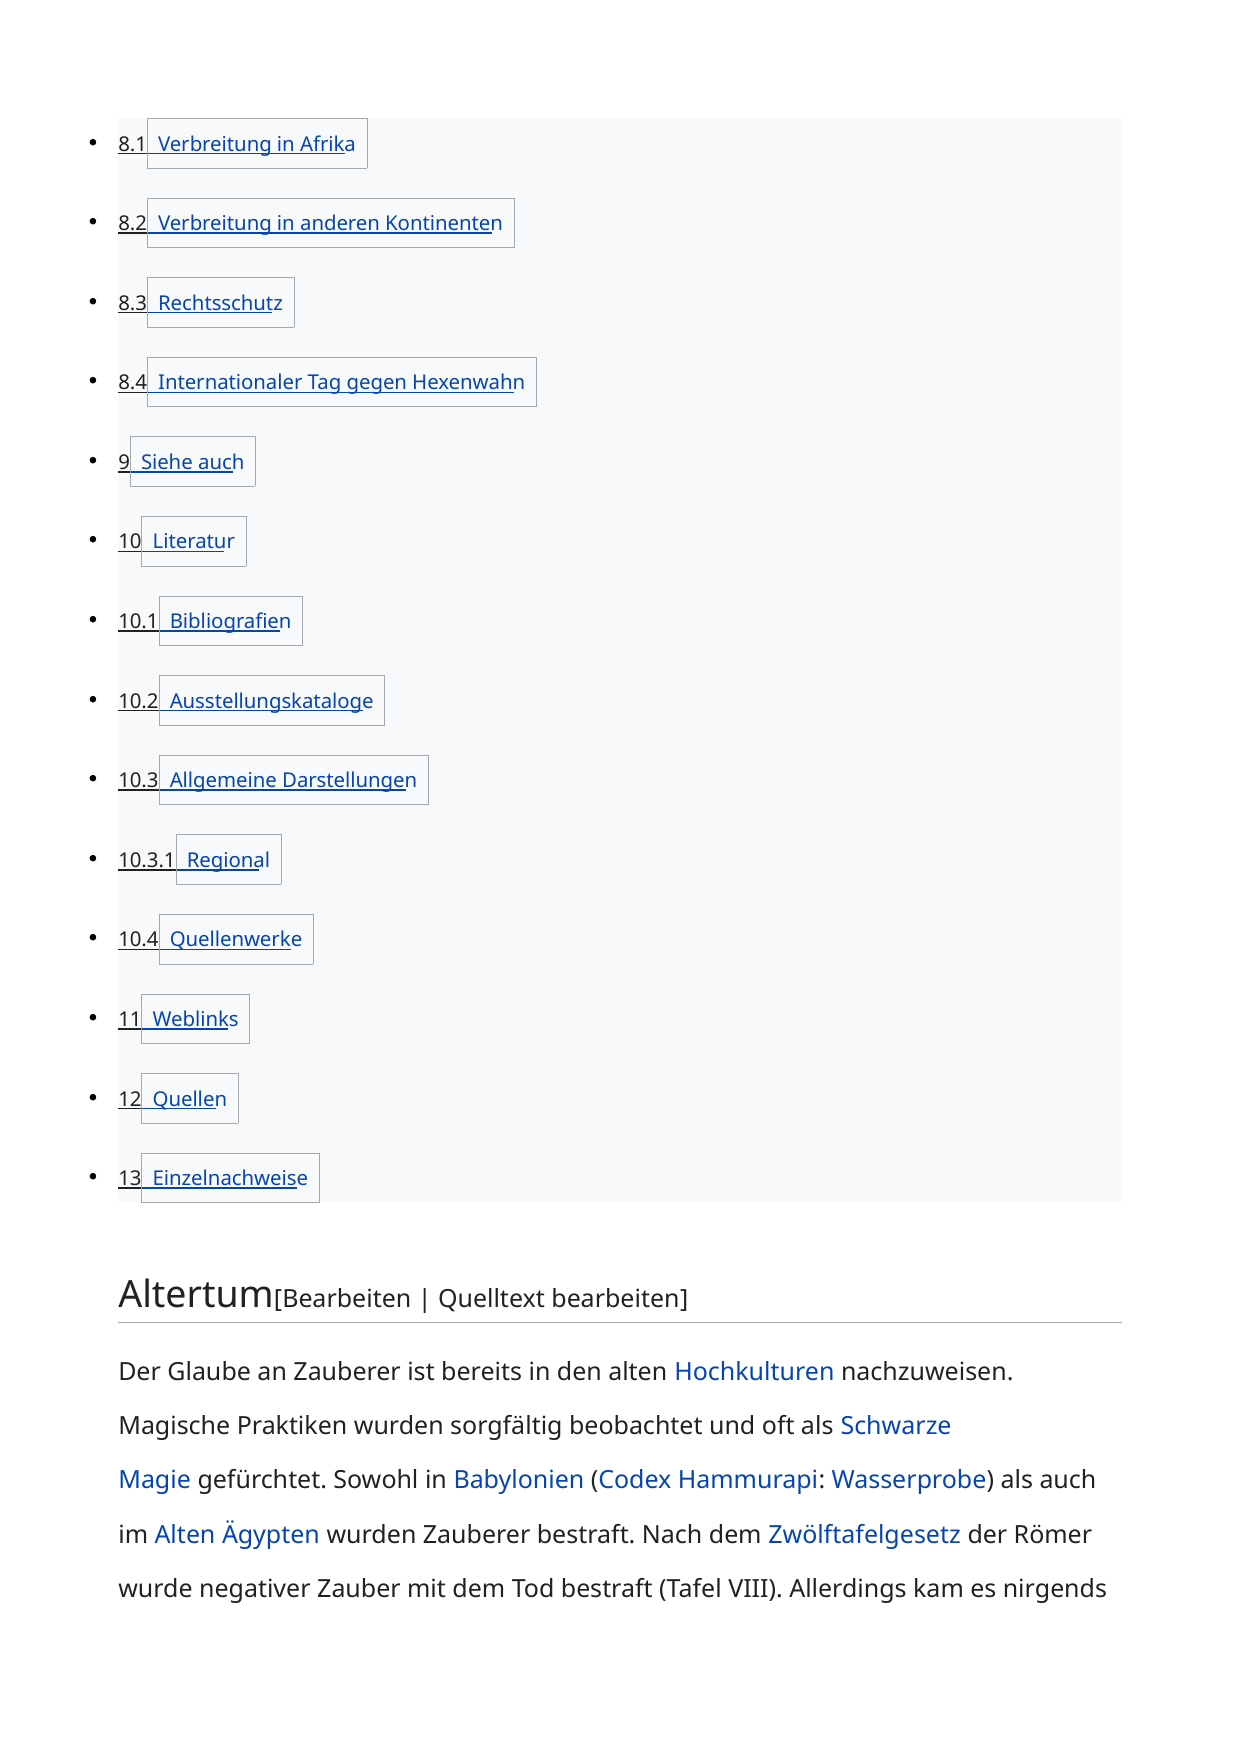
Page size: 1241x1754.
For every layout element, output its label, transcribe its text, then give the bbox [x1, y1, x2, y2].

list 10.3 [118, 755, 159, 789]
list [429, 755, 1122, 804]
list [239, 1073, 1122, 1123]
list [118, 313, 147, 327]
list [118, 711, 159, 725]
list 8.2 [118, 198, 147, 232]
list [282, 834, 1122, 884]
list 9 [118, 436, 130, 471]
list Einzelnachweise [142, 1154, 319, 1202]
list [515, 198, 1122, 247]
list 8.3 [118, 277, 147, 312]
list 8.1 [118, 118, 147, 153]
list [295, 277, 1122, 327]
list [314, 914, 1122, 964]
list Regional [177, 835, 281, 884]
list 11Weblinks [142, 995, 249, 1043]
list Verbreitung in anderen Kontinenten [148, 199, 514, 247]
list Verbreitung in Afrika [148, 119, 367, 168]
list [247, 516, 1122, 566]
list Quellen [142, 1074, 238, 1123]
list 10.1 [118, 596, 159, 630]
list 10.4 [118, 914, 159, 949]
list 11Weblinks [250, 993, 1122, 1043]
list Siehe auch [131, 437, 255, 486]
list 11Weblinks [118, 993, 249, 1028]
list Quellenwerke [160, 915, 313, 964]
list [537, 357, 1122, 407]
list [303, 596, 1122, 645]
list [320, 1153, 1122, 1202]
list Internationaler Tag gegen Hexenwahn [148, 358, 536, 406]
list [118, 1109, 141, 1123]
list Ausstellungskataloge [160, 676, 384, 725]
list [368, 118, 1122, 168]
text Der Glaube an Zauberer ist bereits in den alten Hochkulturen nachzuweisen. Magische Praktiken wurden sorgfältig beobachtet und oft als Schwarze Magie gefürchtet. Sowohl in Babylonien (Codex Hammurapi: Wasserprobe) als auch im Alten Ägypten wurden Zauberer bestraft. Nach dem Zwölftafelgesetz der Römer wurde negativer Zauber mit dem Tod bestraft (Tafel VIII). Allerdings kam es nirgends [118, 1353, 1122, 1605]
list 10.3.1 [118, 834, 176, 869]
list [385, 675, 1122, 725]
list Rechtsschutz [148, 278, 294, 327]
list Bibliografien [160, 597, 302, 645]
list 10 [118, 516, 141, 551]
list 10.2 [118, 675, 159, 710]
list [118, 552, 141, 566]
list 13 [118, 1153, 141, 1187]
list [118, 871, 176, 884]
list Literatur [142, 517, 246, 566]
list Allgemeine Darstellungen [160, 756, 428, 804]
list [118, 950, 159, 964]
subtitle Altertum[Bearbeiten | Quelltext bearbeiten] [118, 1268, 1122, 1322]
list [118, 632, 159, 645]
list 11Weblinks [118, 1030, 141, 1043]
list [256, 436, 1122, 486]
list 8.4 [118, 357, 147, 392]
list 12 [118, 1073, 141, 1108]
